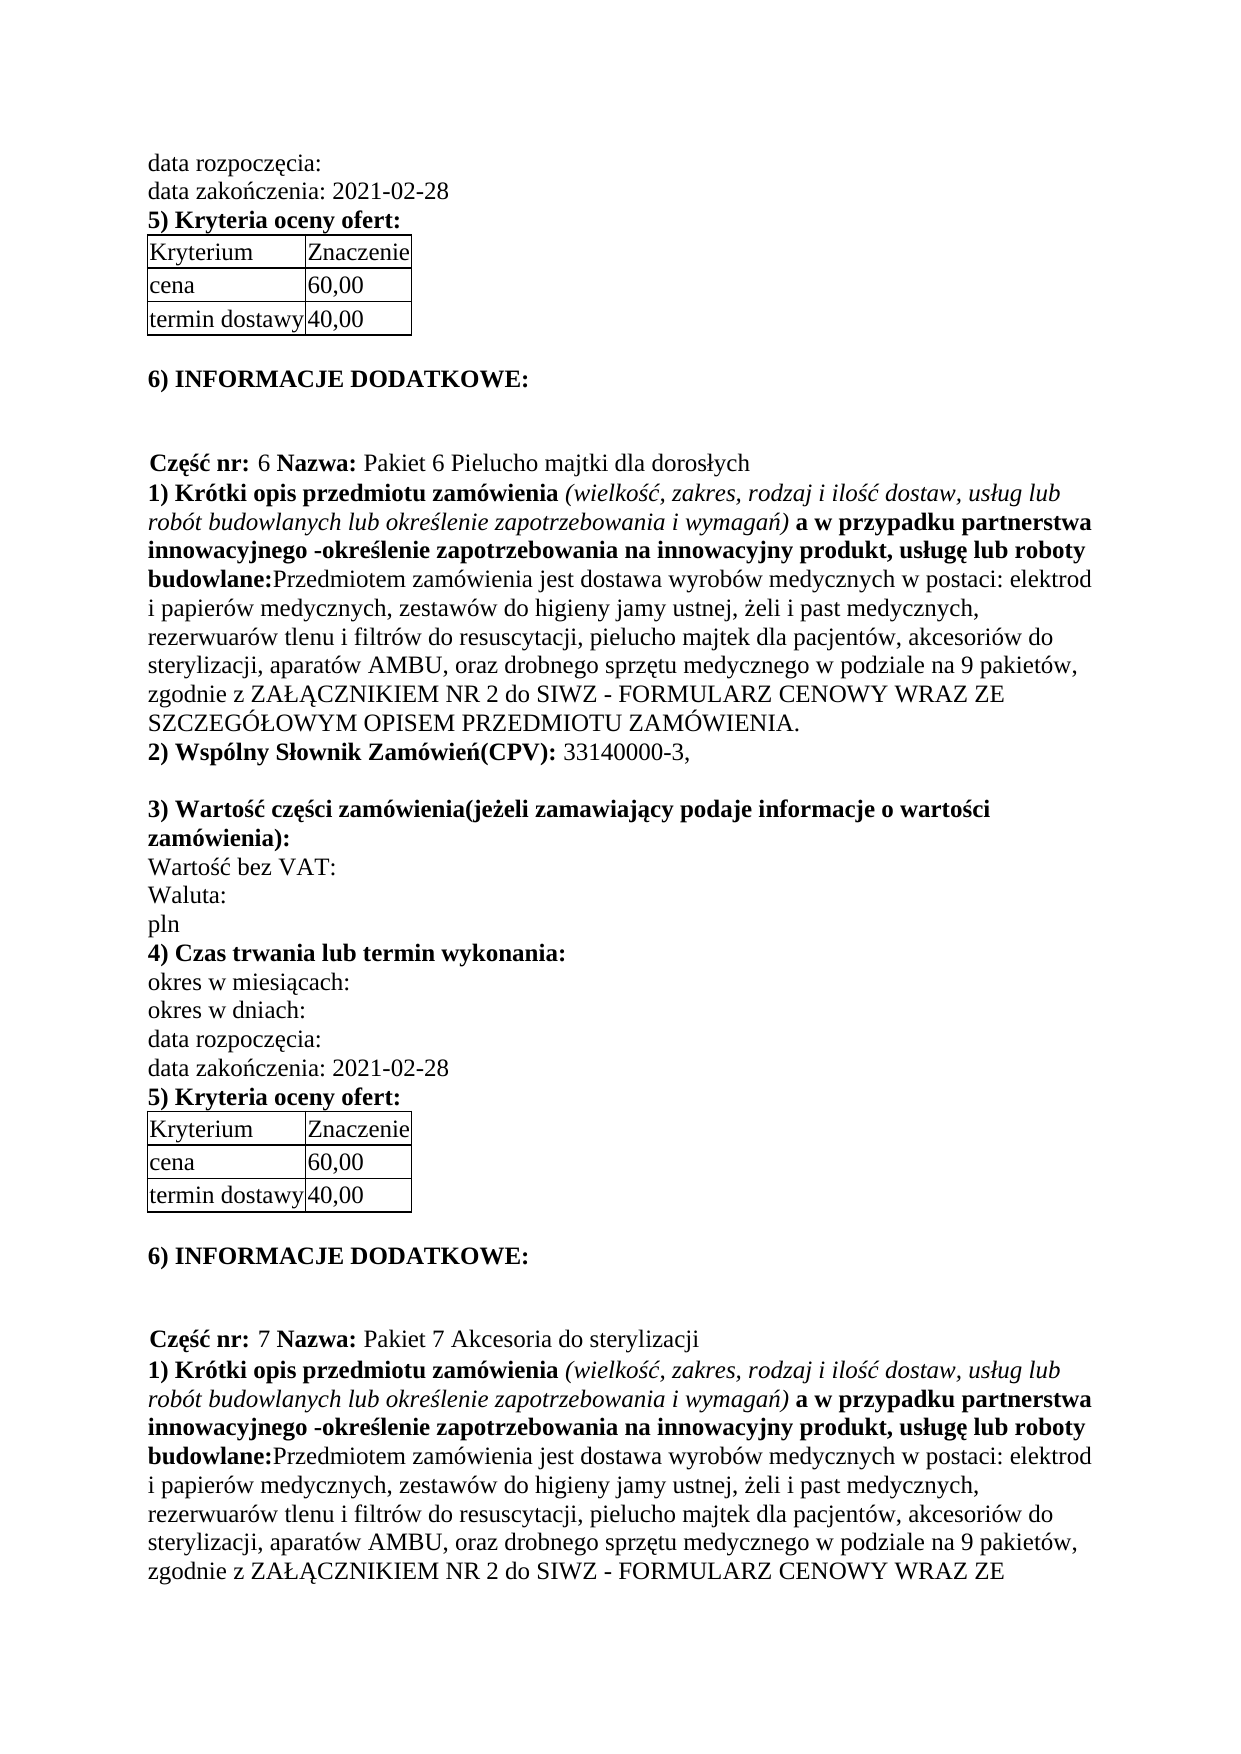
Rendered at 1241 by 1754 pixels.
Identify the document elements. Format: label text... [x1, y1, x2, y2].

table_header Kryterium [148, 1112, 305, 1144]
table_header Pakiet 7 Akcesoria do sterylizacji [362, 1323, 706, 1355]
table_cell 60,00 [306, 1146, 411, 1177]
table_header 6 [256, 446, 275, 478]
text 1) Krótki opis przedmiotu zamówienia (wielkość, zakres, rodzaj i ilość dostaw, usług lub robót budowlanych lub określenie zapotrzebowania i wymagań) a w przypadku partnerstwa innowacyjnego -określenie zapotrzebowania na innowacyjny produkt, usługę lub roboty budowlane:Przedmiotem zamówienia jest dostawa wyrobów medycznych w postaci: elektrod i papierów medycznych, zestawów do higieny jamy ustnej, żeli i past medycznych, rezerwuarów tlenu i filtrów do resuscytacji, pielucho majtek dla pacjentów, akcesoriów do sterylizacji, aparatów AMBU, oraz drobnego sprzętu medycznego w podziale na 9 pakietów, zgodnie z ZAŁĄCZNIKIEM NR 2 do SIWZ - FORMULARZ CENOWY WRAZ ZE SZCZEGÓŁOWYM OPISEM PRZEDMIOTU ZAMÓWIENIA. 2) Wspólny Słownik Zamówień(CPV): 33140000-3, 3) Wartość części zamówienia(jeżeli zamawiający podaje informacje o wartości zamówienia): Wartość bez VAT: Waluta: pln 4) Czas trwania lub termin wykonania: okres w miesiącach: okres w dniach: data rozpoczęcia: data zakończenia: 2021-02-28 5) Kryteria oceny ofert: [148, 478, 1093, 1111]
table_header Pakiet 6 Pielucho majtki dla dorosłych [362, 446, 756, 478]
table_header Kryterium [148, 236, 305, 267]
table_cell 40,00 [306, 302, 411, 334]
text data rozpoczęcia: data zakończenia: 2021-02-28 5) Kryteria oceny ofert: [148, 148, 1093, 234]
table_header Nazwa: [275, 1323, 362, 1355]
table_cell 40,00 [306, 1179, 411, 1211]
table_cell cena [148, 1146, 305, 1177]
table_header Znaczenie [306, 1112, 411, 1144]
text 1) Krótki opis przedmiotu zamówienia (wielkość, zakres, rodzaj i ilość dostaw, usług lub robót budowlanych lub określenie zapotrzebowania i wymagań) a w przypadku partnerstwa innowacyjnego -określenie zapotrzebowania na innowacyjny produkt, usługę lub roboty budowlane:Przedmiotem zamówienia jest dostawa wyrobów medycznych w postaci: elektrod i papierów medycznych, zestawów do higieny jamy ustnej, żeli i past medycznych, rezerwuarów tlenu i filtrów do resuscytacji, pielucho majtek dla pacjentów, akcesoriów do sterylizacji, aparatów AMBU, oraz drobnego sprzętu medycznego w podziale na 9 pakietów, zgodnie z ZAŁĄCZNIKIEM NR 2 do SIWZ - FORMULARZ CENOWY WRAZ ZE [148, 1355, 1093, 1585]
table_header Nazwa: [275, 446, 362, 478]
table_header Część nr: [148, 1323, 256, 1355]
table_cell cena [148, 269, 305, 301]
table_cell termin dostawy [148, 302, 305, 334]
table_header Część nr: [148, 446, 256, 478]
table_header 7 [256, 1323, 275, 1355]
table_cell termin dostawy [148, 1179, 305, 1211]
text 6) INFORMACJE DODATKOWE: [148, 336, 1093, 421]
table_header Znaczenie [306, 236, 411, 267]
table_cell 60,00 [306, 269, 411, 301]
text 6) INFORMACJE DODATKOWE: [148, 1212, 1093, 1298]
